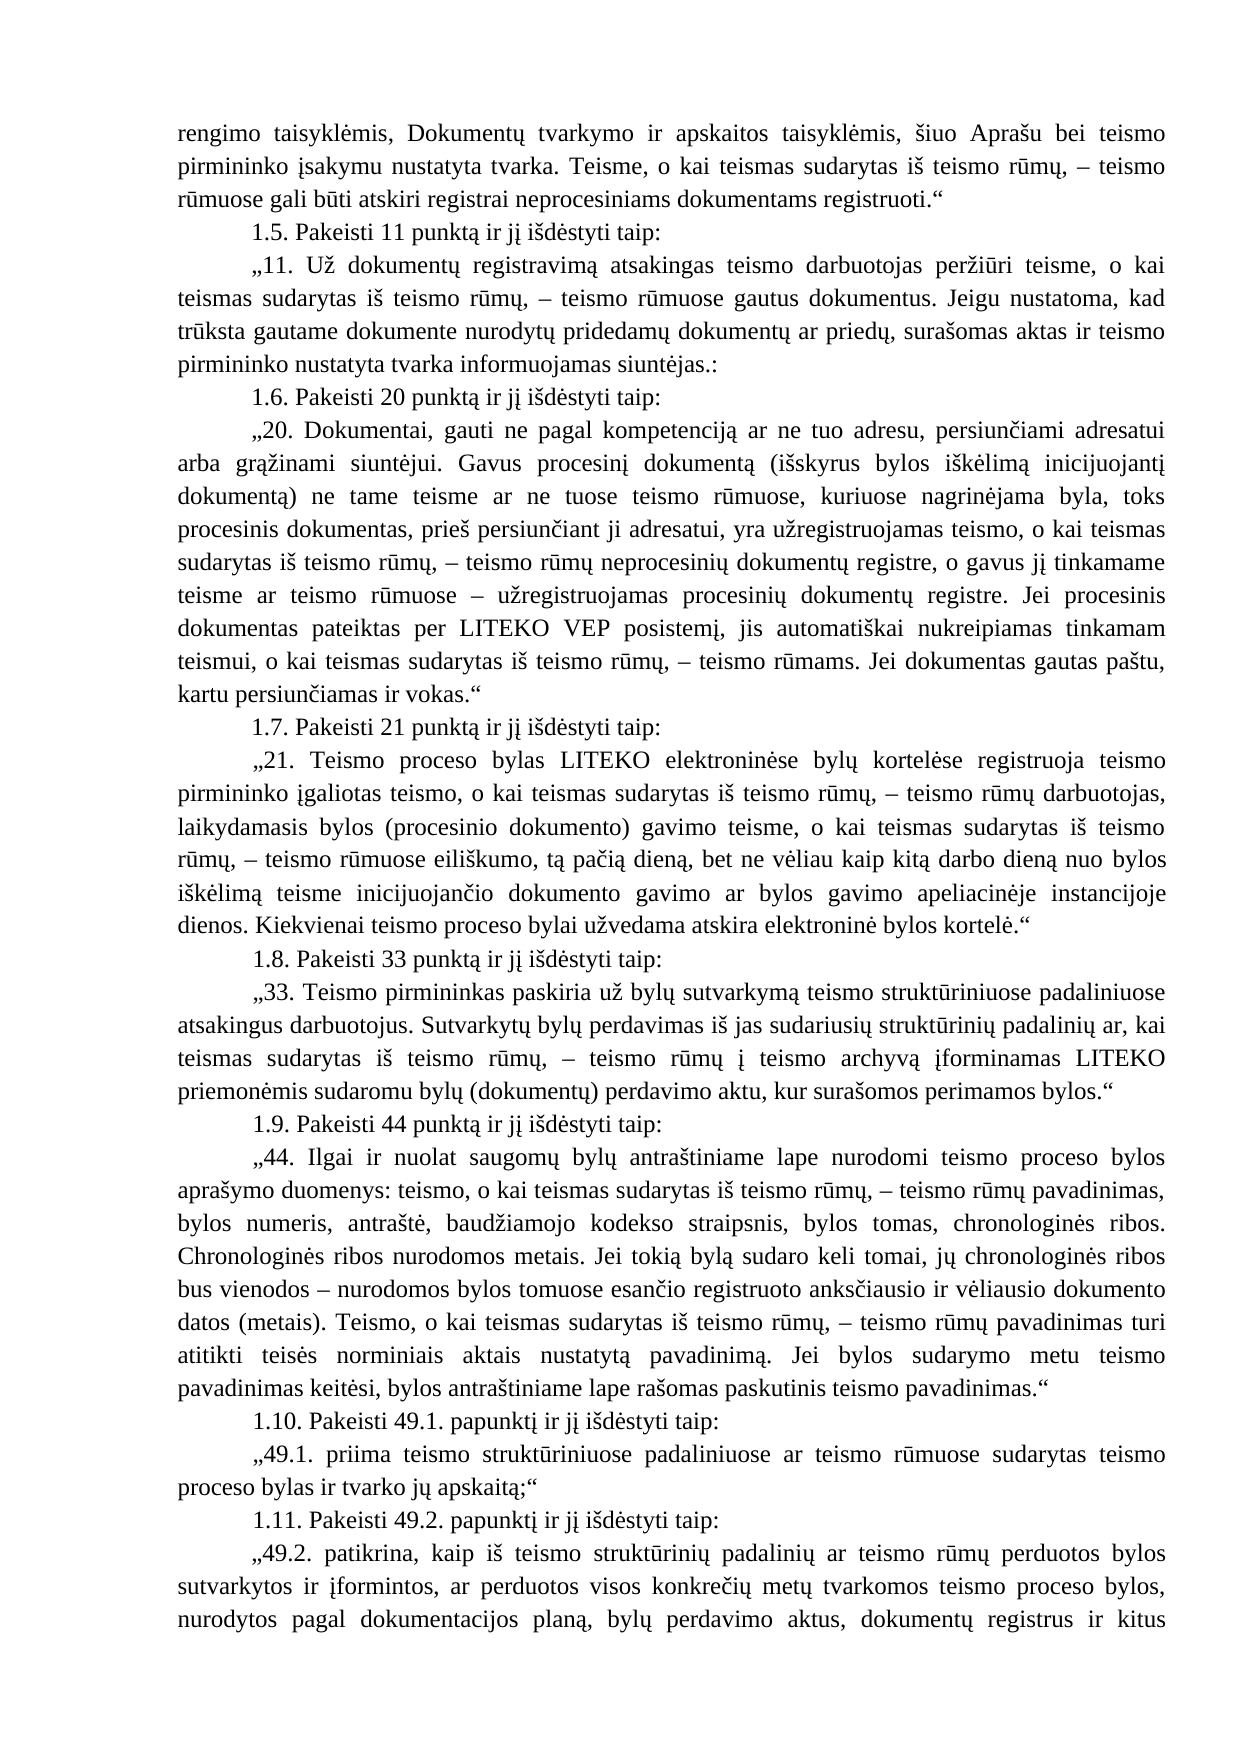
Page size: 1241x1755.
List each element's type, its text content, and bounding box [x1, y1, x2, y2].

text „33. Teismo pirmininkas paskiria už bylų sutvarkymą teismo struktūriniuose padaliniuose atsakingus darbuotojus. Sutvarkytų bylų perdavimas iš jas sudariusių struktūrinių padalinių ar, kai teismas sudarytas iš teismo rūmų, – teismo rūmų į teismo archyvą įforminamas LITEKO priemonėmis sudaromu bylų (dokumentų) perdavimo aktu, kur surašomos perimamos bylos.“ [177, 977, 1167, 1104]
text 1.5. Pakeisti 11 punktą ir jį išdėstyti taip: [177, 217, 1167, 246]
text rengimo taisyklėmis, Dokumentų tvarkymo ir apskaitos taisyklėmis, šiuo Aprašu bei teismo pirmininko įsakymu nustatyta tvarka. Teisme, o kai teismas sudarytas iš teismo rūmų, – teismo rūmuose gali būti atskiri registrai neprocesiniams dokumentams registruoti.“ [177, 118, 1167, 213]
text 1.9. Pakeisti 44 punktą ir jį išdėstyti taip: [177, 1109, 1167, 1137]
text „21. Teismo proceso bylas LITEKO elektroninėse bylų kortelėse registruoja teismo pirmininko įgaliotas teismo, o kai teismas sudarytas iš teismo rūmų, – teismo rūmų darbuotojas, laikydamasis bylos (procesinio dokumento) gavimo teisme, o kai teismas sudarytas iš teismo rūmų, – teismo rūmuose eiliškumo, tą pačią dieną, bet ne vėliau kaip kitą darbo dieną nuo bylos iškėlimą teisme inicijuojančio dokumento gavimo ar bylos gavimo apeliacinėje instancijoje dienos. Kiekvienai teismo proceso bylai užvedama atskira elektroninė bylos kortelė.“ [177, 746, 1167, 939]
text „20. Dokumentai, gauti ne pagal kompetenciją ar ne tuo adresu, persiunčiami adresatui arba grąžinami siuntėjui. Gavus procesinį dokumentą (išskyrus bylos iškėlimą inicijuojantį dokumentą) ne tame teisme ar ne tuose teismo rūmuose, kuriuose nagrinėjama byla, toks procesinis dokumentas, prieš persiunčiant ji adresatui, yra užregistruojamas teismo, o kai teismas sudarytas iš teismo rūmų, – teismo rūmų neprocesinių dokumentų registre, o gavus jį tinkamame teisme ar teismo rūmuose – užregistruojamas procesinių dokumentų registre. Jei procesinis dokumentas pateiktas per LITEKO VEP posistemį, jis automatiškai nukreipiamas tinkamam teismui, o kai teismas sudarytas iš teismo rūmų, – teismo rūmams. Jei dokumentas gautas paštu, kartu persiunčiamas ir vokas.“ [177, 415, 1167, 708]
text 1.10. Pakeisti 49.1. papunktį ir jį išdėstyti taip: [177, 1406, 1167, 1435]
text 1.11. Pakeisti 49.2. papunktį ir jį išdėstyti taip: [177, 1505, 1167, 1534]
text „49.1. priima teismo struktūriniuose padaliniuose ar teismo rūmuose sudarytas teismo proceso bylas ir tvarko jų apskaitą;“ [177, 1439, 1167, 1501]
text „11. Už dokumentų registravimą atsakingas teismo darbuotojas peržiūri teisme, o kai teismas sudarytas iš teismo rūmų, – teismo rūmuose gautus dokumentus. Jeigu nustatoma, kad trūksta gautame dokumente nurodytų pridedamų dokumentų ar priedų, surašomas aktas ir teismo pirmininko nustatyta tvarka informuojamas siuntėjas.: [177, 250, 1167, 378]
text „49.2. patikrina, kaip iš teismo struktūrinių padalinių ar teismo rūmų perduotos bylos sutvarkytos ir įformintos, ar perduotos visos konkrečių metų tvarkomos teismo proceso bylos, nurodytos pagal dokumentacijos planą, bylų perdavimo aktus, dokumentų registrus ir kitus [177, 1538, 1167, 1633]
text 1.8. Pakeisti 33 punktą ir jį išdėstyti taip: [177, 944, 1167, 972]
text „44. Ilgai ir nuolat saugomų bylų antraštiniame lape nurodomi teismo proceso bylos aprašymo duomenys: teismo, o kai teismas sudarytas iš teismo rūmų, – teismo rūmų pavadinimas, bylos numeris, antraštė, baudžiamojo kodekso straipsnis, bylos tomas, chronologinės ribos. Chronologinės ribos nurodomos metais. Jei tokią bylą sudaro keli tomai, jų chronologinės ribos bus vienodos – nurodomos bylos tomuose esančio registruoto anksčiausio ir vėliausio dokumento datos (metais). Teismo, o kai teismas sudarytas iš teismo rūmų, – teismo rūmų pavadinimas turi atitikti teisės norminiais aktais nustatytą pavadinimą. Jei bylos sudarymo metu teismo pavadinimas keitėsi, bylos antraštiniame lape rašomas paskutinis teismo pavadinimas.“ [177, 1142, 1167, 1402]
text 1.6. Pakeisti 20 punktą ir jį išdėstyti taip: [177, 382, 1167, 411]
text 1.7. Pakeisti 21 punktą ir jį išdėstyti taip: [177, 712, 1167, 741]
